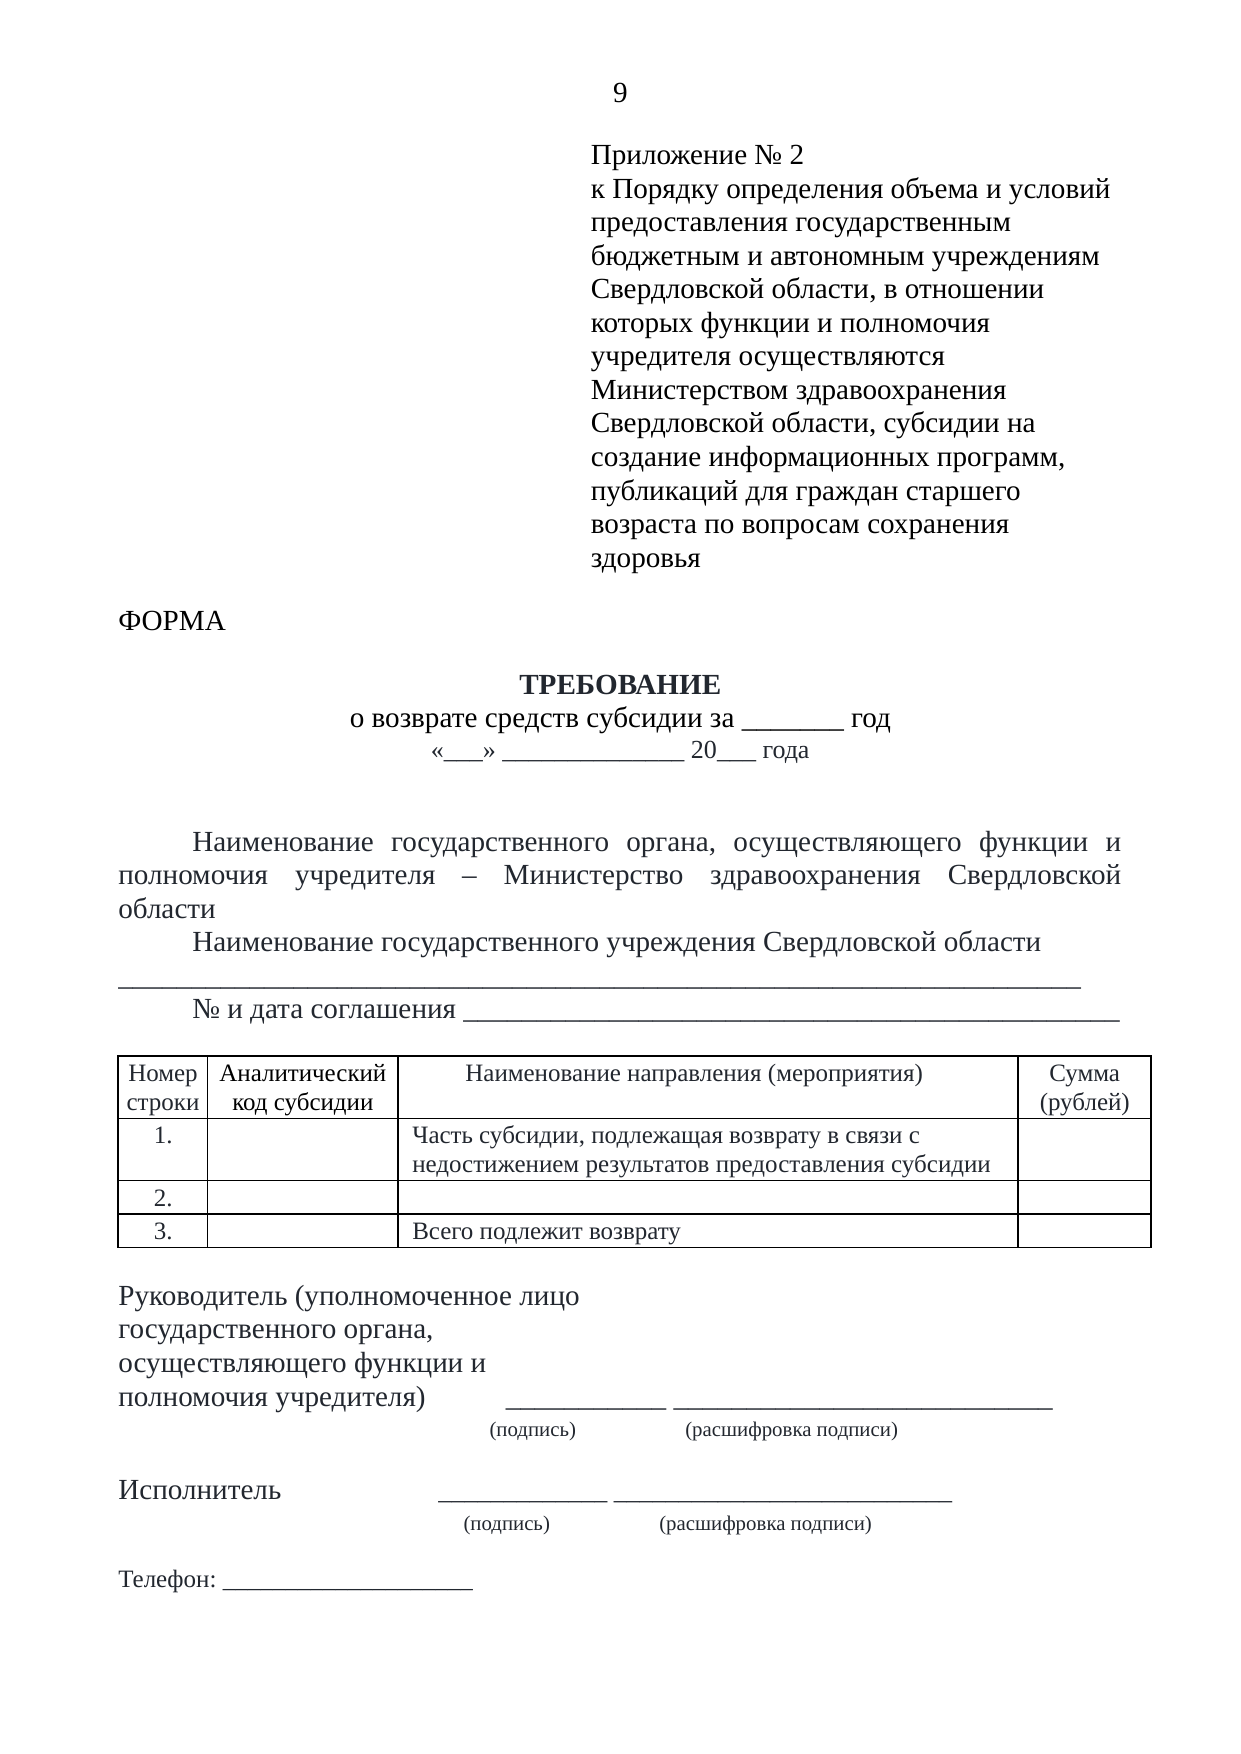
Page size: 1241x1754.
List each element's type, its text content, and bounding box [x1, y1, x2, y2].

table_cell 2. [119, 1181, 207, 1213]
text осуществляющего функции и [118, 1345, 1122, 1379]
table_header Номер строки [119, 1057, 207, 1117]
table_cell [208, 1215, 397, 1246]
text __________________________________________________________________ [118, 958, 1122, 992]
text (подпись) (расшифровка подписи) [118, 1506, 1122, 1536]
table_header Аналитический код субсидии [208, 1057, 397, 1117]
text № и дата соглашения _____________________________________________ [118, 992, 1122, 1025]
table_cell [208, 1119, 397, 1179]
text Наименование государственного учреждения Свердловской области [118, 924, 1122, 958]
table_cell 1. [119, 1119, 207, 1179]
text ТРЕБОВАНИЕ [118, 667, 1122, 700]
text полномочия учредителя) ___________ __________________________ [118, 1379, 1122, 1412]
table_header Наименование направления (мероприятия) [399, 1057, 1017, 1117]
table_cell 3. [119, 1215, 207, 1246]
text Исполнитель _____________ __________________________ [118, 1472, 1122, 1506]
text «___» ______________ 20___ года [118, 734, 1122, 764]
text Приложение № 2 [591, 137, 1122, 171]
text ФОРМА [118, 603, 1122, 637]
table_cell Всего подлежит возврату [399, 1215, 1017, 1246]
table_cell [1019, 1181, 1150, 1213]
text Телефон: ____________________ [118, 1564, 1122, 1593]
text (подпись) (расшифровка подписи) [118, 1412, 1122, 1442]
table_cell [1019, 1215, 1150, 1246]
text к Порядку определения объема и условий предоставления государственным бюджетным и автономным учреждениям Свердловской области, в отношении которых функции и полномочия учредителя осуществляются Министерством здравоохранения Свердловской области, субсидии на создание информационных программ, публикаций для граждан старшего возраста по вопросам сохранения здоровья [591, 171, 1122, 573]
table_cell [399, 1181, 1017, 1213]
table_cell Часть субсидии, подлежащая возврату в связи с недостижением результатов предоставления субсидии [399, 1119, 1017, 1179]
text Наименование государственного органа, осуществляющего функции и полномочия учредителя – Министерство здравоохранения Свердловской области [118, 824, 1122, 924]
text государственного органа, [118, 1312, 1122, 1345]
table_cell [208, 1181, 397, 1213]
text Руководитель (уполномоченное лицо [118, 1278, 1122, 1312]
text о возврате средств субсидии за _______ год [118, 700, 1122, 734]
table_cell [1019, 1119, 1150, 1179]
table_header Сумма (рублей) [1019, 1057, 1150, 1117]
